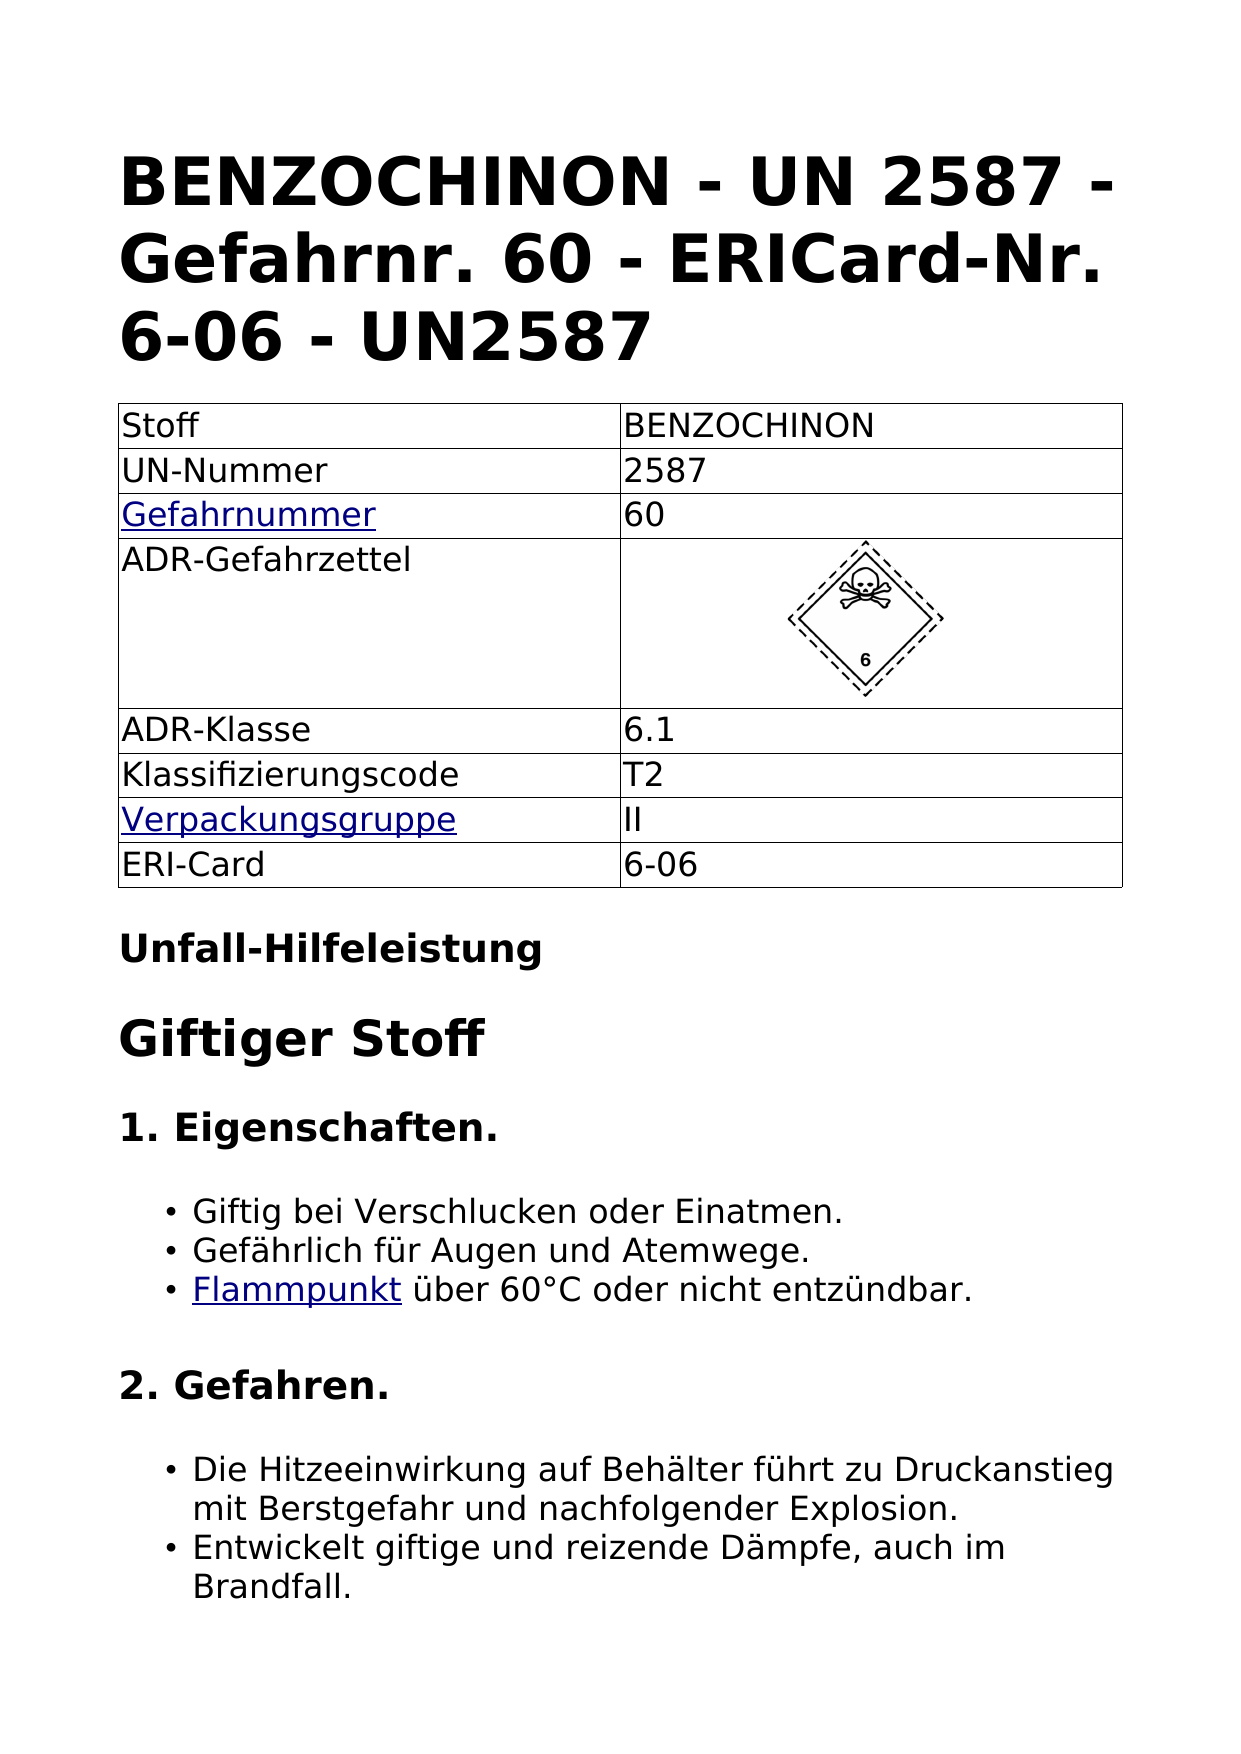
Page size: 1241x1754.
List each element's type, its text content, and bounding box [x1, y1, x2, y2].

table_cell 60 [621, 494, 1122, 538]
table_cell T2 [621, 754, 1122, 797]
subtitle BENZOCHINON - UN 2587 - Gefahrnr. 60 - ERICard-Nr. 6-06 - UN2587 [118, 143, 1122, 376]
table_header BENZOCHINON [621, 404, 1122, 448]
table_cell 2587 [621, 449, 1122, 493]
table_cell II [621, 798, 1122, 842]
table_cell [621, 539, 1122, 708]
picture [787, 540, 944, 697]
subtitle 2. Gefahren. [118, 1363, 1122, 1409]
table_cell ERI-Card [119, 843, 620, 887]
list Flammpunkt über 60°C oder nicht entzündbar. [177, 1270, 1122, 1309]
table_header Stoff [119, 404, 620, 448]
subtitle Unfall-Hilfeleistung [118, 927, 1122, 972]
subtitle Giftiger Stoff [118, 1009, 1122, 1068]
list Giftig bei Verschlucken oder Einatmen. [177, 1192, 1122, 1231]
list Gefährlich für Augen und Atemwege. [177, 1231, 1122, 1270]
table_cell Klassifizierungscode [119, 754, 620, 797]
table_cell Verpackungsgruppe [119, 798, 620, 842]
table_cell 6-06 [621, 843, 1122, 887]
table_cell ADR-Klasse [119, 709, 620, 752]
subtitle 1. Eigenschaften. [118, 1105, 1122, 1150]
list Die Hitzeeinwirkung auf Behälter führt zu Druckanstieg mit Berstgefahr und nachfolgender Explosion. [177, 1451, 1122, 1528]
list Entwickelt giftige und reizende Dämpfe, auch im Brandfall. [177, 1528, 1122, 1606]
table_cell ADR-Gefahrzettel [119, 539, 620, 708]
table_cell Gefahrnummer [119, 494, 620, 538]
table_cell 6.1 [621, 709, 1122, 752]
table_cell UN-Nummer [119, 449, 620, 493]
